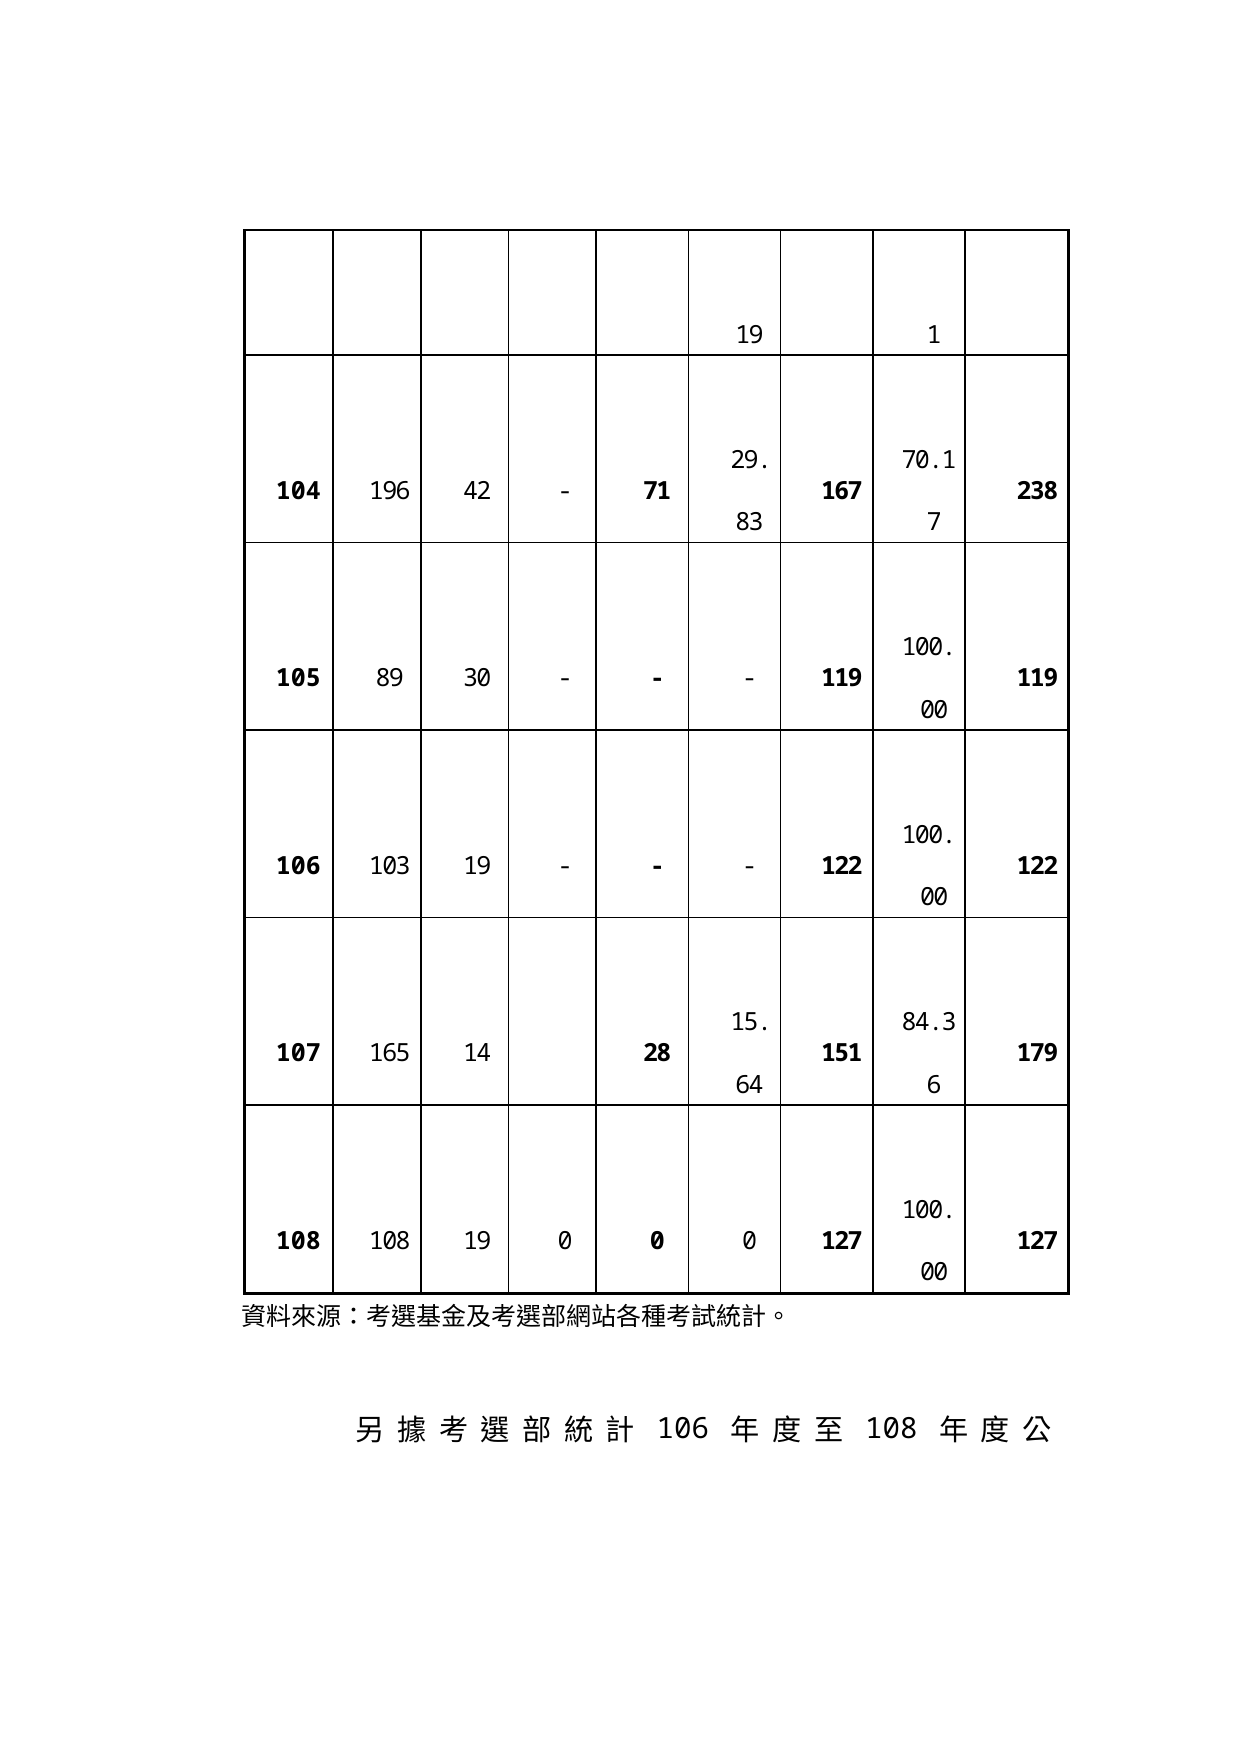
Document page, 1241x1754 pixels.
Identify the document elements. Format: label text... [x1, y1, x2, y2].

table_cell [509, 918, 595, 1104]
table_cell 100.00 [874, 731, 964, 917]
table_cell 0 [597, 1106, 688, 1292]
table_cell 104 [246, 356, 332, 542]
table_cell 14 [422, 918, 508, 1104]
table_cell 106 [246, 731, 332, 917]
text 資料來源：考選基金及考選部網站各種考試統計。 [242, 1295, 1063, 1332]
table_cell - [509, 731, 595, 917]
table_cell 71 [597, 356, 688, 542]
table_cell [334, 231, 420, 354]
table_cell - [422, 231, 508, 354]
table_cell 19 [422, 731, 508, 917]
table_cell 165 [334, 918, 420, 1104]
table_cell 29.83 [689, 356, 780, 542]
table_cell 127 [966, 1106, 1067, 1292]
table_cell 196 [334, 356, 420, 542]
table_cell 42 [422, 356, 508, 542]
table_cell 105 [246, 543, 332, 729]
table_cell 100.00 [874, 1106, 964, 1292]
table_cell 30 [422, 543, 508, 729]
table_cell [597, 231, 688, 354]
table_cell 167 [781, 356, 872, 542]
table_cell - [509, 543, 595, 729]
table_cell - [689, 543, 780, 729]
table_cell 84.36 [874, 918, 964, 1104]
text 另據考選部統計106年度至108年度公 [271, 1354, 1058, 1479]
table_cell 122 [781, 731, 872, 917]
table_cell 1 [874, 231, 964, 354]
table_cell - [597, 543, 688, 729]
table_cell [781, 231, 872, 354]
table_cell 28 [597, 918, 688, 1104]
table_cell 108 [246, 1106, 332, 1292]
table_cell 15.64 [689, 918, 780, 1104]
table_cell 0 [689, 1106, 780, 1292]
table_cell 70.17 [874, 356, 964, 542]
table_cell [966, 231, 1067, 354]
table_cell 0 [509, 1106, 595, 1292]
table_cell 107 [246, 918, 332, 1104]
table_cell 119 [781, 543, 872, 729]
table_cell 100.00 [874, 543, 964, 729]
table_cell - [509, 231, 595, 354]
table_cell - [597, 731, 688, 917]
table_cell 19 [422, 1106, 508, 1292]
table_cell 127 [781, 1106, 872, 1292]
table_cell 19 [689, 231, 780, 354]
table_cell 151 [781, 918, 872, 1104]
table_cell - [689, 731, 780, 917]
table_cell 119 [966, 543, 1067, 729]
table_cell - [509, 356, 595, 542]
table_cell 89 [334, 543, 420, 729]
table_cell 103 [334, 731, 420, 917]
table_cell [246, 231, 332, 354]
table_cell 108 [334, 1106, 420, 1292]
table_cell 122 [966, 731, 1067, 917]
table_cell 179 [966, 918, 1067, 1104]
table_cell 238 [966, 356, 1067, 542]
